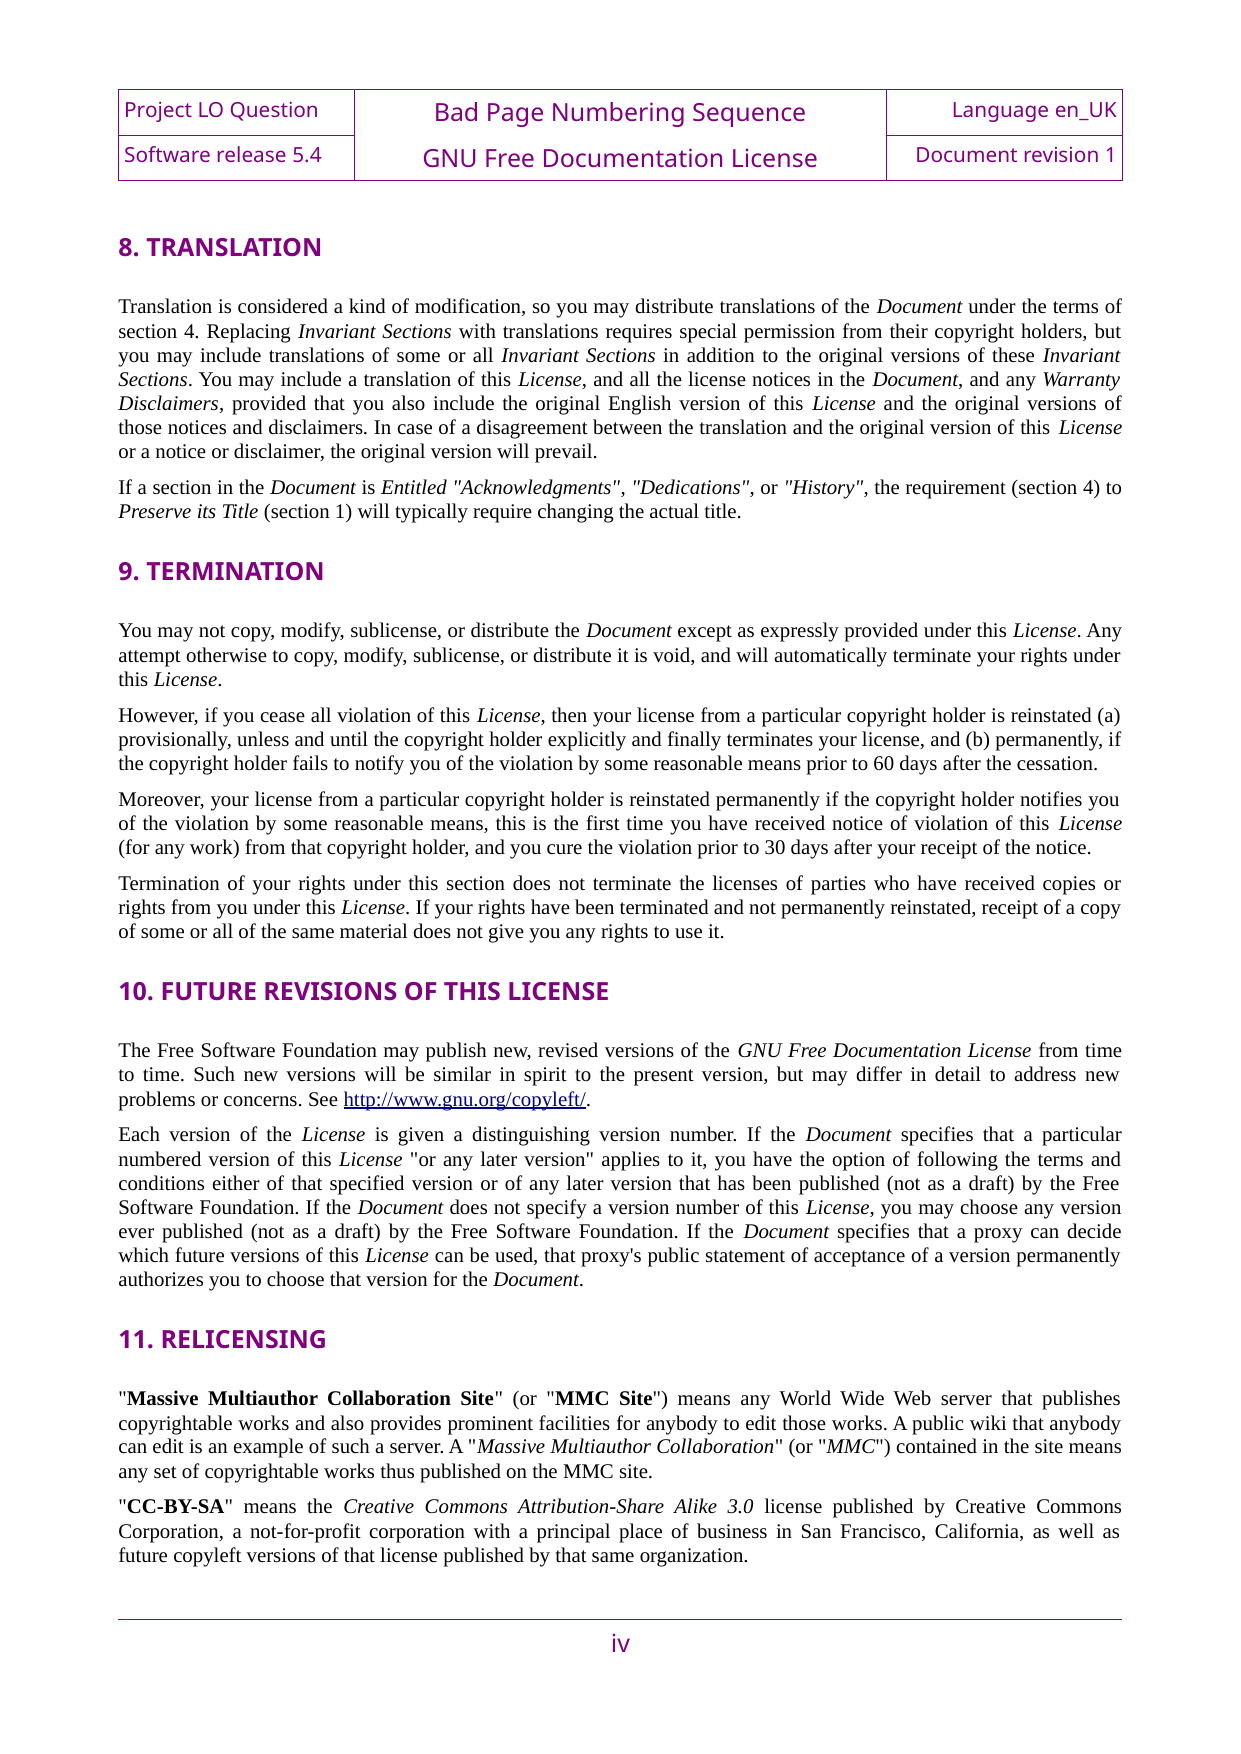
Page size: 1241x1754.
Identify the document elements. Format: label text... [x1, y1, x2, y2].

text You may not copy, modify, sublicense, or distribute the Document except as expressly provided under this License. Any attempt otherwise to copy, modify, sublicense, or distribute it is void, and will automatically terminate your rights under this License. [118, 618, 1122, 691]
text "CC-BY-SA" means the Creative Commons Attribution-Share Alike 3.0 license published by Creative Commons Corporation, a not-for-profit corporation with a principal place of business in San Francisco, California, as well as future copyleft versions of that license published by that same organization. [118, 1494, 1122, 1567]
text "Massive Multiauthor Collaboration Site" (or "MMC Site") means any World Wide Web server that publishes copyrightable works and also provides prominent facilities for anybody to edit those works. A public wiki that anybody can edit is an example of such a server. A "Massive Multiauthor Collaboration" (or "MMC") contained in the site means any set of copyrightable works thus published on the MMC site. [118, 1386, 1122, 1483]
text Moreover, your license from a particular copyright holder is reinstated permanently if the copyright holder notifies you of the violation by some reasonable means, this is the first time you have received notice of violation of this License (for any work) from that copyright holder, and you cure the violation prior to 30 days after your receipt of the notice. [118, 787, 1122, 859]
text The Free Software Foundation may publish new, revised versions of the GNU Free Documentation License from time to time. Such new versions will be similar in spirit to the present version, but may differ in detail to address new problems or concerns. See http://www.gnu.org/copyleft/. [118, 1038, 1122, 1111]
text Translation is considered a kind of modification, so you may distribute translations of the Document under the terms of section 4. Replacing Invariant Sections with translations requires special permission from their copyright holders, but you may include translations of some or all Invariant Sections in addition to the original versions of these Invariant Sections. You may include a translation of this License, and all the license notices in the Document, and any Warranty Disclaimers, provided that you also include the original English version of this License and the original versions of those notices and disclaimers. In case of a disagreement between the translation and the original version of this License or a notice or disclaimer, the original version will prevail. [118, 294, 1122, 463]
text Termination of your rights under this section does not terminate the licenses of parties who have received copies or rights from you under this License. If your rights have been terminated and not permanently reinstated, receipt of a copy of some or all of the same material does not give you any rights to use it. [118, 871, 1122, 943]
subtitle FUTURE REVISIONS OF THIS LICENSE [118, 973, 1122, 1008]
text If a section in the Document is Entitled "Acknowledgments", "Dedications", or "History", the requirement (section 4) to Preserve its Title (section 1) will typically require changing the actual title. [118, 475, 1122, 523]
text Each version of the License is given a distinguishing version number. If the Document specifies that a particular numbered version of this License "or any later version" applies to it, you have the option of following the terms and conditions either of that specified version or of any later version that has been published (not as a draft) by the Free Software Foundation. If the Document does not specify a version number of this License, you may choose any version ever published (not as a draft) by the Free Software Foundation. If the Document specifies that a proxy can decide which future versions of this License can be used, that proxy's public statement of acceptance of a version permanently authorizes you to choose that version for the Document. [118, 1122, 1122, 1291]
subtitle TRANSLATION [118, 230, 1122, 264]
subtitle TERMINATION [118, 554, 1122, 588]
subtitle RELICENSING [118, 1322, 1122, 1356]
text However, if you cease all violation of this License, then your license from a particular copyright holder is reinstated (a) provisionally, unless and until the copyright holder explicitly and finally terminates your license, and (b) permanently, if the copyright holder fails to notify you of the violation by some reasonable means prior to 60 days after the cessation. [118, 702, 1122, 775]
